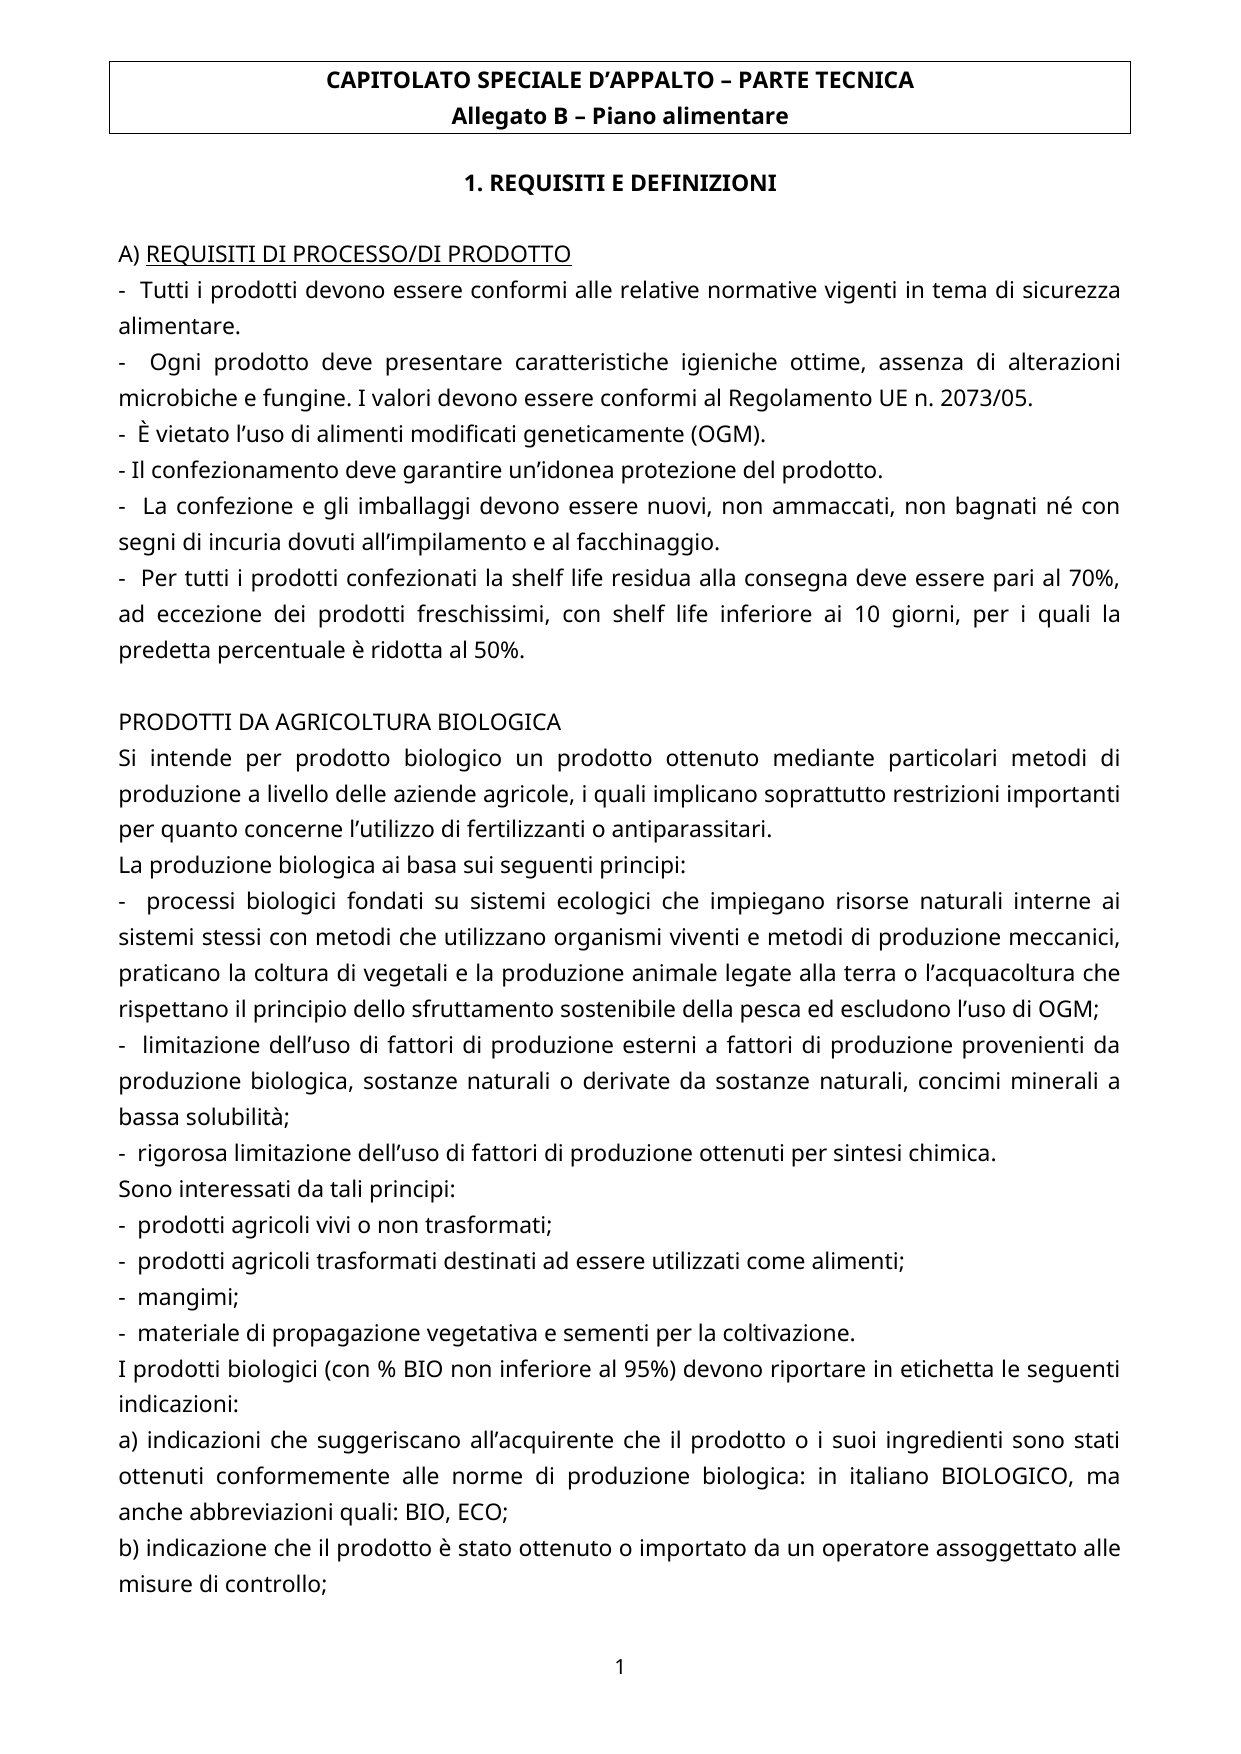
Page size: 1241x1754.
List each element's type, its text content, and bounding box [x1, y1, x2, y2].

text A) REQUISITI DI PROCESSO/DI PRODOTTO [118, 238, 1122, 270]
text a) indicazioni che suggeriscano all’acquirente che il prodotto o i suoi ingredienti sono stati ottenuti conformemente alle norme di produzione biologica: in italiano BIOLOGICO, ma anche abbreviazioni quali: BIO, ECO; [118, 1424, 1122, 1527]
text - rigorosa limitazione dell’uso di fattori di produzione ottenuti per sintesi chimica. [118, 1137, 1122, 1168]
text - materiale di propagazione vegetativa e sementi per la coltivazione. [118, 1317, 1122, 1348]
text - Ogni prodotto deve presentare caratteristiche igieniche ottime, assenza di alterazioni microbiche e fungine. I valori devono essere conformi al Regolamento UE n. 2073/05. [118, 346, 1122, 413]
text PRODOTTI DA AGRICOLTURA BIOLOGICA [118, 706, 1122, 737]
text - prodotti agricoli trasformati destinati ad essere utilizzati come alimenti; [118, 1245, 1122, 1276]
text - prodotti agricoli vivi o non trasformati; [118, 1209, 1122, 1240]
text b) indicazione che il prodotto è stato ottenuto o importato da un operatore assoggettato alle misure di controllo; [118, 1532, 1122, 1599]
text Sono interessati da tali principi: [118, 1173, 1122, 1204]
text - mangimi; [118, 1281, 1122, 1312]
text - limitazione dell’uso di fattori di produzione esterni a fattori di produzione provenienti da produzione biologica, sostanze naturali o derivate da sostanze naturali, concimi minerali a bassa solubilità; [118, 1029, 1122, 1132]
text - Il confezionamento deve garantire un’idonea protezione del prodotto. [118, 454, 1122, 485]
text - Per tutti i prodotti confezionati la shelf life residua alla consegna deve essere pari al 70%, ad eccezione dei prodotti freschissimi, con shelf life inferiore ai 10 giorni, per i quali la predetta percentuale è ridotta al 50%. [118, 562, 1122, 665]
text - processi biologici fondati su sistemi ecologici che impiegano risorse naturali interne ai sistemi stessi con metodi che utilizzano organismi viventi e metodi di produzione meccanici, praticano la coltura di vegetali e la produzione animale legate alla terra o l’acquacoltura che rispettano il principio dello sfruttamento sostenibile della pesca ed escludono l’uso di OGM; [118, 885, 1122, 1024]
text - È vietato l’uso di alimenti modificati geneticamente (OGM). [118, 418, 1122, 449]
text CAPITOLATO SPECIALE D’APPALTO – PARTE TECNICA [110, 62, 1130, 95]
text 1. REQUISITI E DEFINIZIONI [118, 167, 1122, 198]
text - Tutti i prodotti devono essere conformi alle relative normative vigenti in tema di sicurezza alimentare. [118, 274, 1122, 342]
text La produzione biologica ai basa sui seguenti principi: [118, 849, 1122, 881]
text - La confezione e gli imballaggi devono essere nuovi, non ammaccati, non bagnati né con segni di incuria dovuti all’impilamento e al facchinaggio. [118, 490, 1122, 557]
text Si intende per prodotto biologico un prodotto ottenuto mediante particolari metodi di produzione a livello delle aziende agricole, i quali implicano soprattutto restrizioni importanti per quanto concerne l’utilizzo di fertilizzanti o antiparassitari. [118, 742, 1122, 845]
text I prodotti biologici (con % BIO non inferiore al 95%) devono riportare in etichetta le seguenti indicazioni: [118, 1352, 1122, 1420]
text Allegato B – Piano alimentare [110, 97, 1130, 133]
